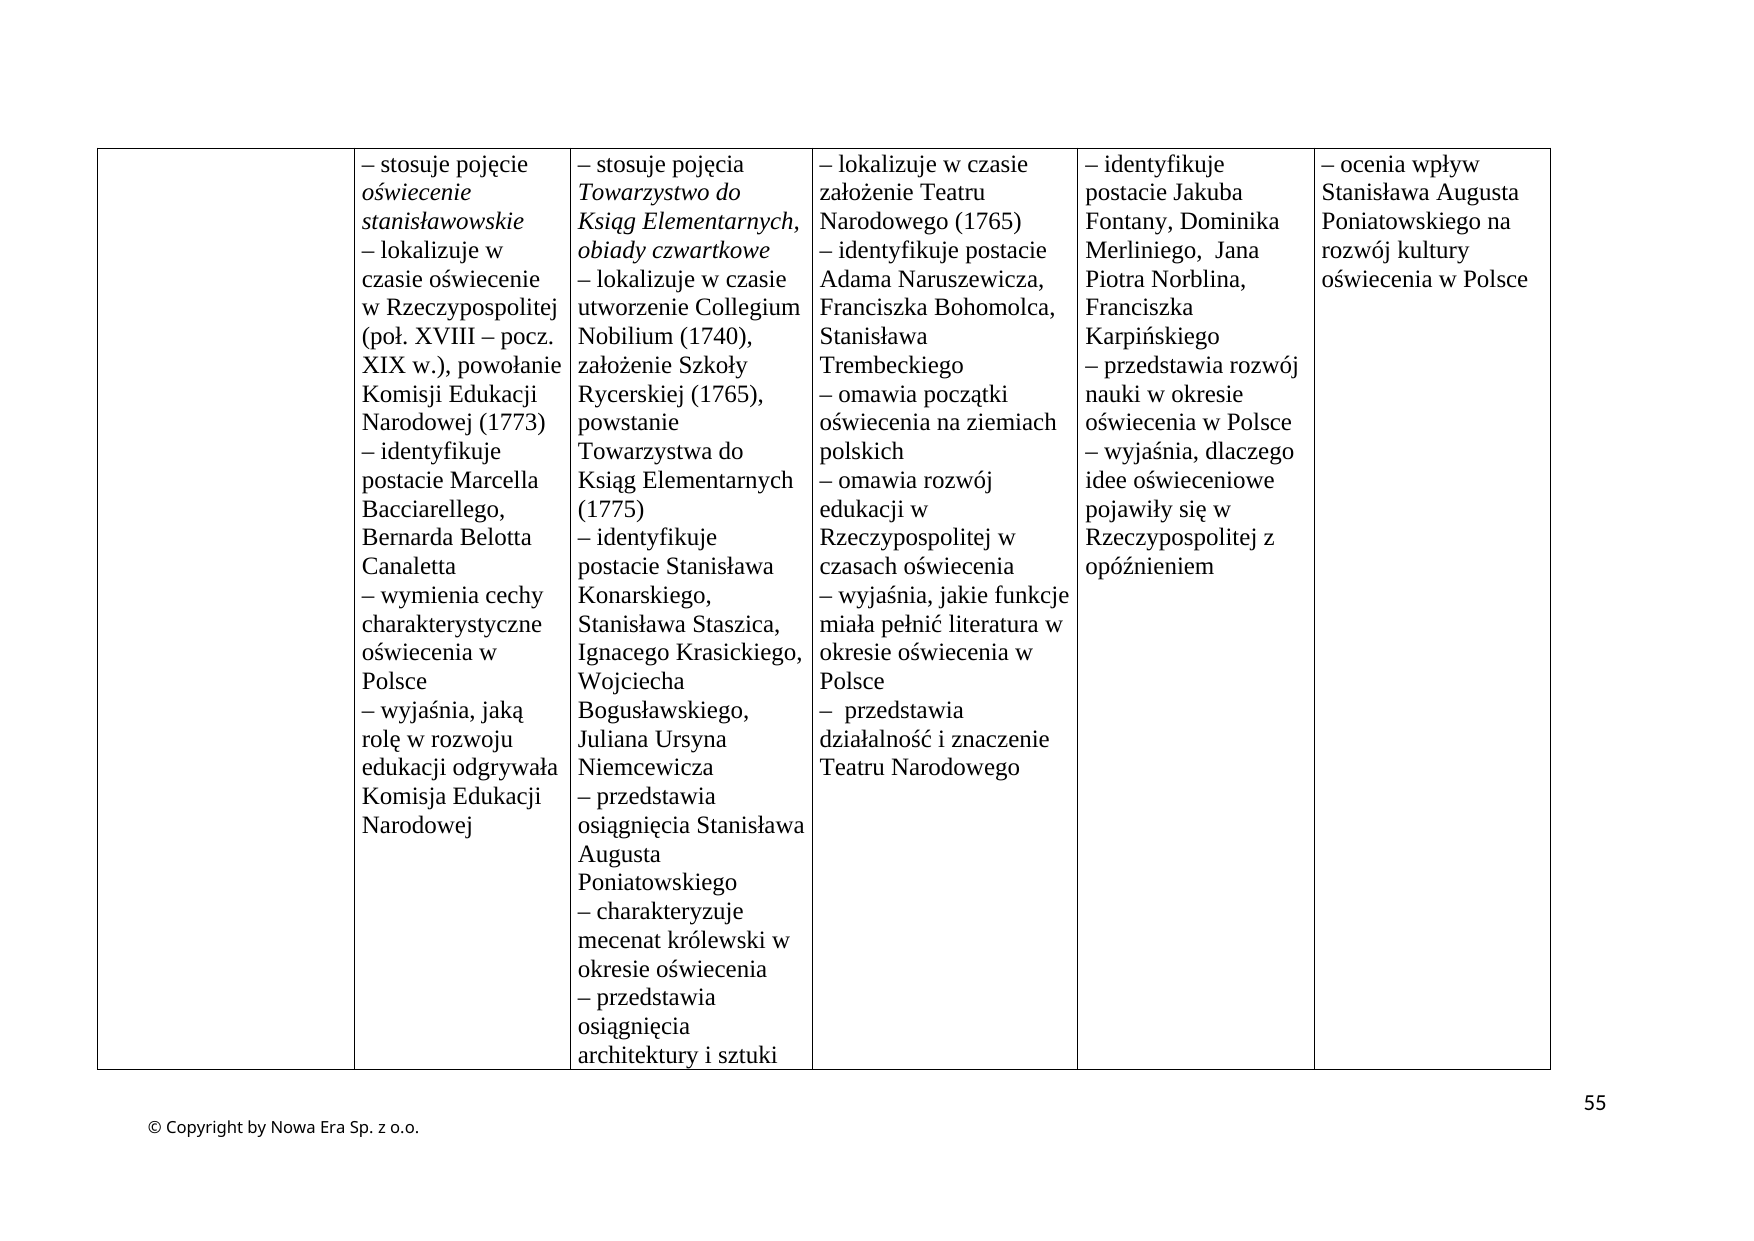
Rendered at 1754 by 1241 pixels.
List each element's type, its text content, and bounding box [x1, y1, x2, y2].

table_cell – lokalizuje w czasie założenie Teatru Narodowego (1765) – identyfikuje postacie Adama Naruszewicza, Franciszka Bohomolca, Stanisława Trembeckiego – omawia początki oświecenia na ziemiach polskich – omawia rozwój edukacji w Rzeczypospolitej w czasach oświecenia – wyjaśnia, jakie funkcje miała pełnić literatura w okresie oświecenia w Polsce – przedstawia działalność i znaczenie Teatru Narodowego [813, 149, 1077, 1069]
table_cell [98, 149, 354, 1069]
table_cell – ocenia wpływ Stanisława Augusta Poniatowskiego na rozwój kultury oświecenia w Polsce [1315, 149, 1550, 1069]
table_cell – stosuje pojęcia Towarzystwo do Ksiąg Elementarnych, obiady czwartkowe – lokalizuje w czasie utworzenie Collegium Nobilium (1740), założenie Szkoły Rycerskiej (1765), powstanie Towarzystwa do Ksiąg Elementarnych (1775) – identyfikuje postacie Stanisława Konarskiego, Stanisława Staszica, Ignacego Krasickiego, Wojciecha Bogusławskiego, Juliana Ursyna Niemcewicza – przedstawia osiągnięcia Stanisława Augusta Poniatowskiego – charakteryzuje mecenat królewski w okresie oświecenia – przedstawia osiągnięcia architektury i sztuki [571, 149, 812, 1069]
table_cell – identyfikuje postacie Jakuba Fontany, Dominika Merliniego, Jana Piotra Norblina, Franciszka Karpińskiego – przedstawia rozwój nauki w okresie oświecenia w Polsce – wyjaśnia, dlaczego idee oświeceniowe pojawiły się w Rzeczypospolitej z opóźnieniem [1078, 149, 1314, 1069]
table_cell – stosuje pojęcie oświecenie stanisławowskie – lokalizuje w czasie oświecenie w Rzeczypospolitej (poł. XVIII – pocz. XIX w.), powołanie Komisji Edukacji Narodowej (1773) – identyfikuje postacie Marcella Bacciarellego, Bernarda Belotta Canaletta – wymienia cechy charakterystyczne oświecenia w Polsce – wyjaśnia, jaką rolę w rozwoju edukacji odgrywała Komisja Edukacji Narodowej [355, 149, 570, 1069]
